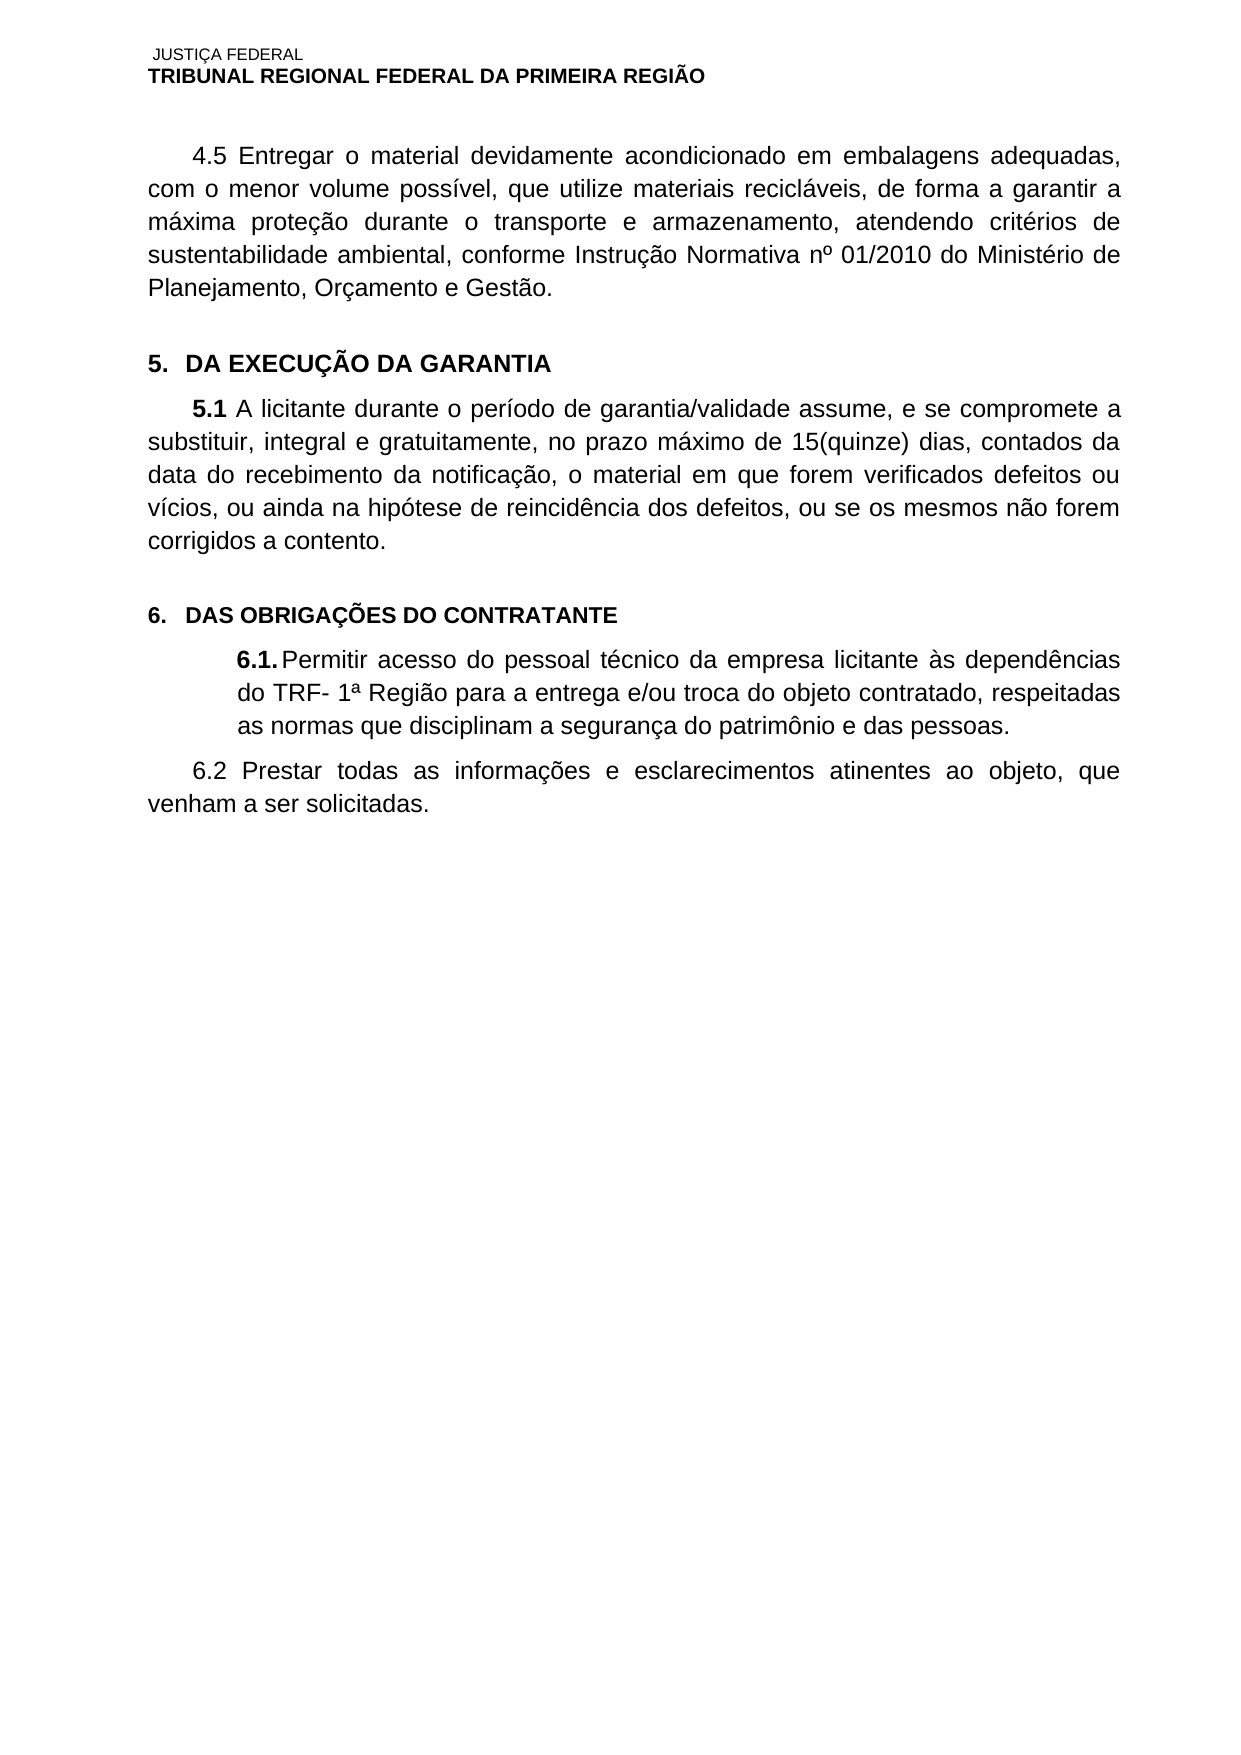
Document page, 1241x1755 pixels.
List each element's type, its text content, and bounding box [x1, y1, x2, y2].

list DAS OBRIGAÇÕES DO CONTRATANTE [148, 602, 308, 628]
list Permitir acesso do pessoal técnico da empresa licitante às dependências do TRF- 1ª Região para a entrega e/ou troca do objeto contratado, respeitadas as normas que disciplinam a segurança do patrimônio e das pessoas. [985, 644, 1122, 739]
text 6.2 Prestar todas as informações e esclarecimentos atinentes ao objeto, que venham a ser solicitadas. [985, 756, 1122, 818]
list 4.5 Entregar o material devidamente acondicionado em embalagens adequadas, com o menor volume possível, que utilize materiais recicláveis, de forma a garantir a máxima proteção durante o transporte e armazenamento, atendendo critérios de sustentabilidade ambiental, conforme Instrução Normativa nº 01/2010 do Ministério de Planejamento, Orçamento e Gestão. [148, 141, 1122, 302]
text 5.1 A licitante durante o período de garantia/validade assume, e se compromete a substituir, integral e gratuitamente, no prazo máximo de 15(quinze) dias, contados da data do recebimento da notificação, o material em que forem verificados defeitos ou vícios, ou ainda na hipótese de reincidência dos defeitos, ou se os mesmos não forem corrigidos a contento. [148, 394, 1122, 555]
list Permitir acesso do pessoal técnico da empresa licitante às dependências do TRF- 1ª Região para a entrega e/ou troca do objeto contratado, respeitadas as normas que disciplinam a segurança do patrimônio e das pessoas. [192, 644, 308, 739]
text 6.2 Prestar todas as informações e esclarecimentos atinentes ao objeto, que venham a ser solicitadas. [148, 756, 308, 818]
list DA EXECUÇÃO DA GARANTIA [148, 348, 1122, 377]
list DAS OBRIGAÇÕES DO CONTRATANTE [985, 602, 1122, 628]
